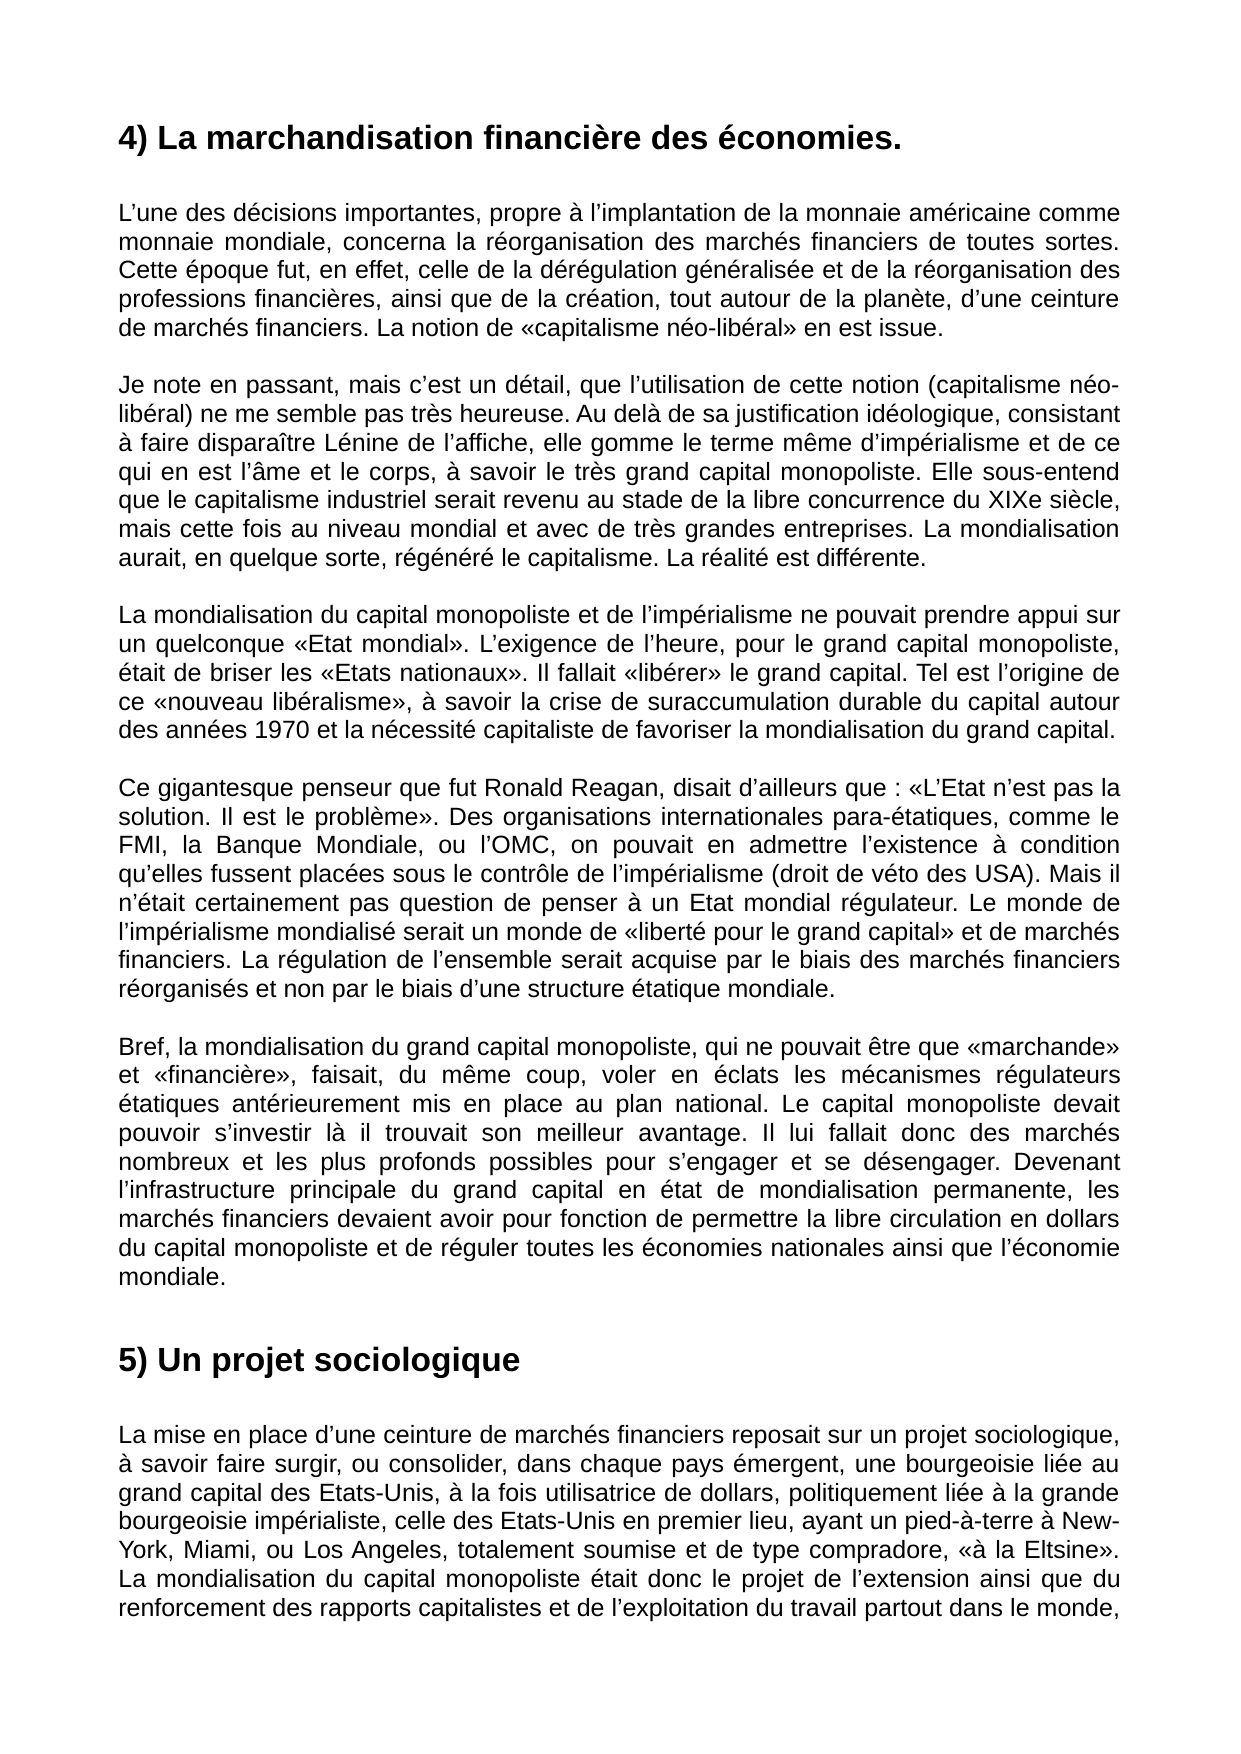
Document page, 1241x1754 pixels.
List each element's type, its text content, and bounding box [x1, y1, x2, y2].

text Ce gigantesque penseur que fut Ronald Reagan, disait d’ailleurs que : «L’Etat n’est pas la solution. Il est le problème». Des organisations internationales para-étatiques, comme le FMI, la Banque Mondiale, ou l’OMC, on pouvait en admettre l’existence à condition qu’elles fussent placées sous le contrôle de l’impérialisme (droit de véto des USA). Mais il n’était certainement pas question de penser à un Etat mondial régulateur. Le monde de l’impérialisme mondialisé serait un monde de «liberté pour le grand capital» et de marchés financiers. La régulation de l’ensemble serait acquise par le biais des marchés financiers réorganisés et non par le biais d’une structure étatique mondiale. [118, 773, 1122, 1003]
subtitle 5) Un projet sociologique [118, 1340, 1122, 1379]
subtitle 4) La marchandisation financière des économies. [118, 118, 1122, 157]
text Je note en passant, mais c’est un détail, que l’utilisation de cette notion (capitalisme néo-libéral) ne me semble pas très heureuse. Au delà de sa justification idéologique, consistant à faire disparaître Lénine de l’affiche, elle gomme le terme même d’impérialisme et de ce qui en est l’âme et le corps, à savoir le très grand capital monopoliste. Elle sous-entend que le capitalisme industriel serait revenu au stade de la libre concurrence du XIXe siècle, mais cette fois au niveau mondial et avec de très grandes entreprises. La mondialisation aurait, en quelque sorte, régénéré le capitalisme. La réalité est différente. [118, 371, 1122, 572]
text La mondialisation du capital monopoliste et de l’impérialisme ne pouvait prendre appui sur un quelconque «Etat mondial». L’exigence de l’heure, pour le grand capital monopoliste, était de briser les «Etats nationaux». Il fallait «libérer» le grand capital. Tel est l’origine de ce «nouveau libéralisme», à savoir la crise de suraccumulation durable du capital autour des années 1970 et la nécessité capitaliste de favoriser la mondialisation du grand capital. [118, 601, 1122, 744]
text L’une des décisions importantes, propre à l’implantation de la monnaie américaine comme monnaie mondiale, concerna la réorganisation des marchés financiers de toutes sortes. Cette époque fut, en effet, celle de la dérégulation généralisée et de la réorganisation des professions financières, ainsi que de la création, tout autour de la planète, d’une ceinture de marchés financiers. La notion de «capitalisme néo-libéral» en est issue. [118, 198, 1122, 342]
text Bref, la mondialisation du grand capital monopoliste, qui ne pouvait être que «marchande» et «financière», faisait, du même coup, voler en éclats les mécanismes régulateurs étatiques antérieurement mis en place au plan national. Le capital monopoliste devait pouvoir s’investir là il trouvait son meilleur avantage. Il lui fallait donc des marchés nombreux et les plus profonds possibles pour s’engager et se désengager. Devenant l’infrastructure principale du grand capital en état de mondialisation permanente, les marchés financiers devaient avoir pour fonction de permettre la libre circulation en dollars du capital monopoliste et de réguler toutes les économies nationales ainsi que l’économie mondiale. [118, 1032, 1122, 1291]
text La mise en place d’une ceinture de marchés financiers reposait sur un projet sociologique, à savoir faire surgir, ou consolider, dans chaque pays émergent, une bourgeoisie liée au grand capital des Etats-Unis, à la fois utilisatrice de dollars, politiquement liée à la grande bourgeoisie impérialiste, celle des Etats-Unis en premier lieu, ayant un pied-à-terre à New-York, Miami, ou Los Angeles, totalement soumise et de type compradore, «à la Eltsine». La mondialisation du capital monopoliste était donc le projet de l’extension ainsi que du renforcement des rapports capitalistes et de l’exploitation du travail partout dans le monde, [118, 1420, 1122, 1621]
